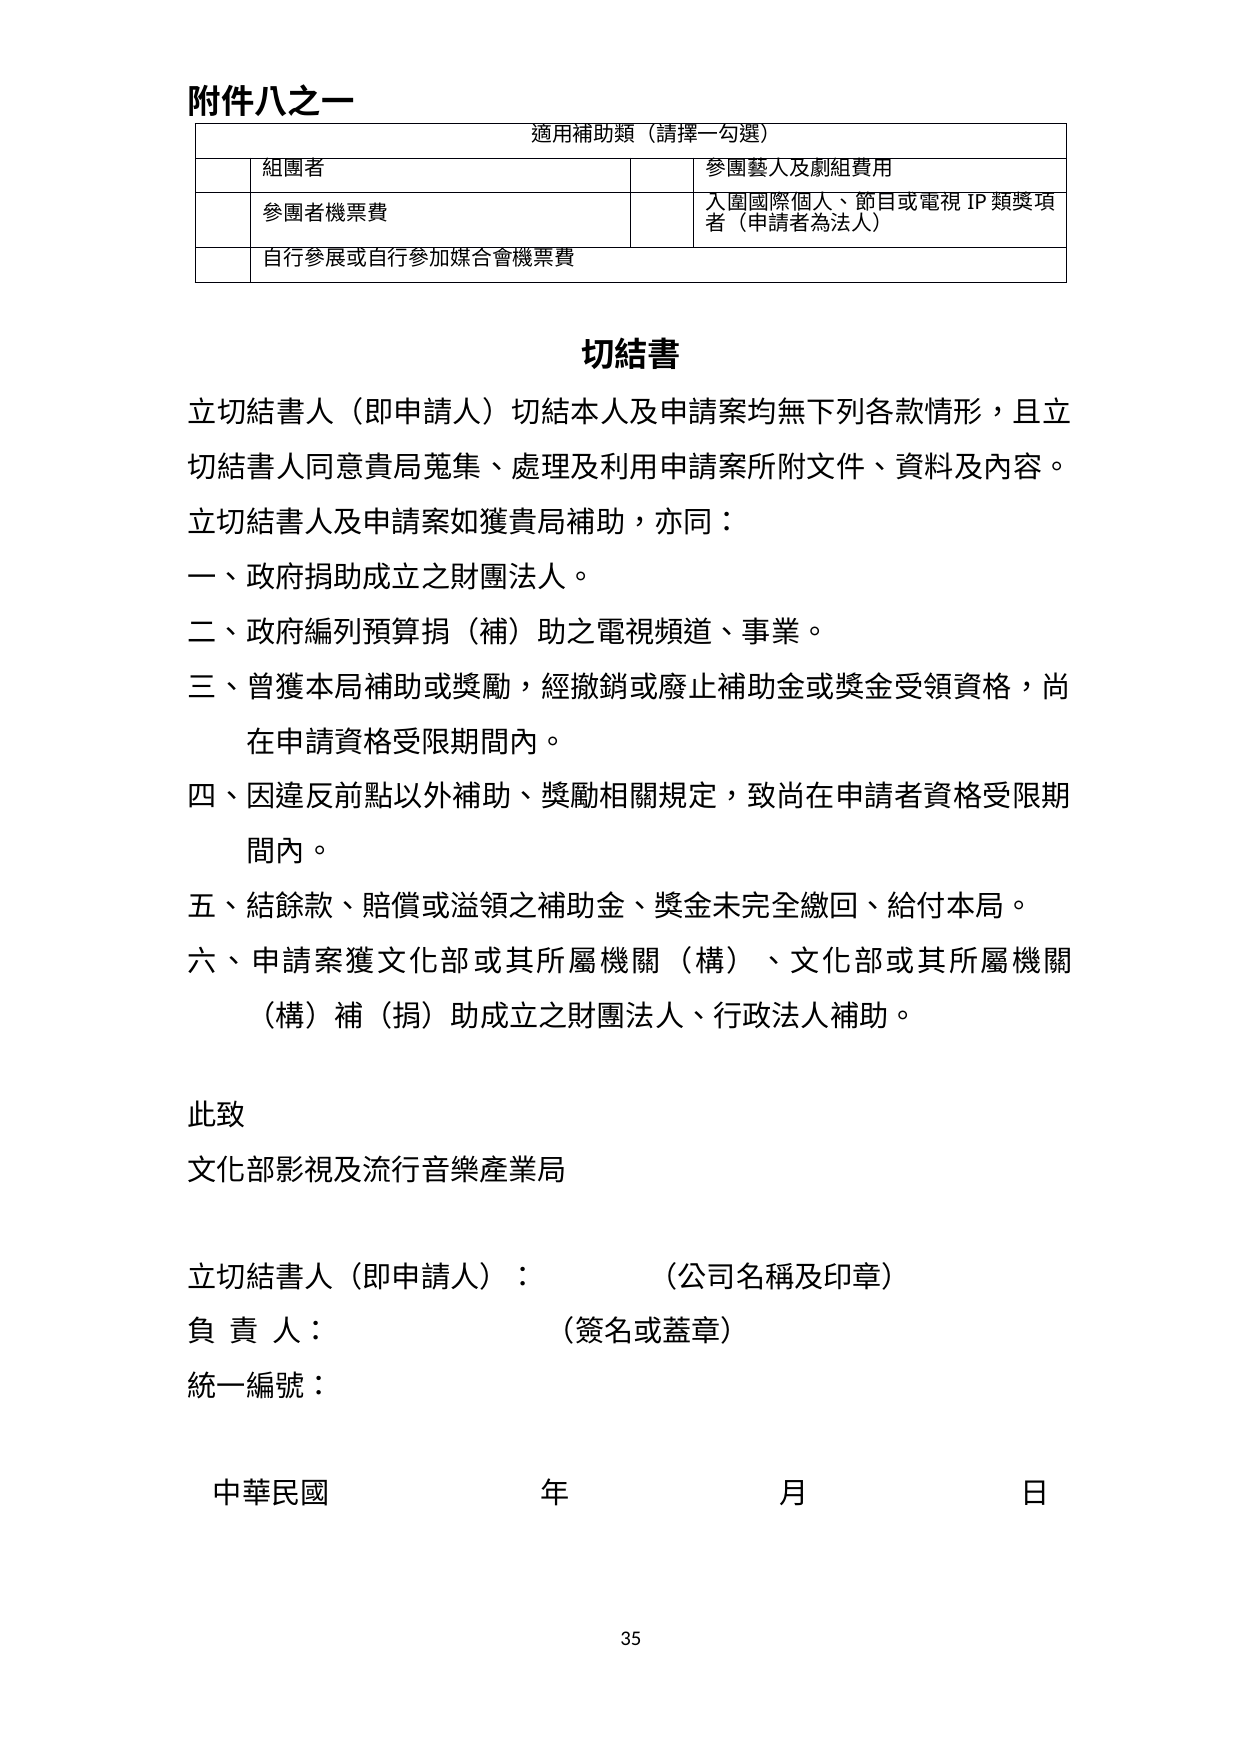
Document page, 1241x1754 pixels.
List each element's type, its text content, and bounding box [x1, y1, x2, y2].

text 一、政府捐助成立之財團法人。 [187, 553, 1074, 596]
table_cell [196, 193, 250, 247]
table_cell [631, 159, 693, 192]
text 立切結書人（即申請人）： （公司名稱及印章） [187, 1253, 1074, 1295]
table_cell [631, 193, 693, 247]
text 此致 [187, 1092, 1074, 1134]
text 三、曾獲本局補助或獎勵，經撤銷或廢止補助金或獎金受領資格，尚在申請資格受限期間內。 [187, 663, 1074, 760]
text 中華民國 年 月 日 [187, 1469, 1074, 1512]
text 文化部影視及流行音樂產業局 [187, 1147, 1074, 1189]
table_cell [196, 159, 250, 192]
text 切結書 [187, 328, 1074, 376]
table_cell 入圍國際個人、節目或電視IP類獎項者（申請者為法人） [694, 193, 1066, 247]
text 二、政府編列預算捐（補）助之電視頻道、事業。 [187, 608, 1074, 651]
text 統一編號： [187, 1363, 1074, 1405]
table_header 適用補助類（請擇一勾選） [196, 124, 1066, 158]
text 立切結書人（即申請人）切結本人及申請案均無下列各款情形，且立切結書人同意貴局蒐集、處理及利用申請案所附文件、資料及內容。立切結書人及申請案如獲貴局補助，亦同： [187, 389, 1074, 541]
text 附件八之一 [187, 75, 1074, 123]
table_cell 參團者機票費 [251, 193, 630, 247]
text 五、結餘款、賠償或溢領之補助金、獎金未完全繳回、給付本局。 [187, 883, 1074, 925]
text 六、申請案獲文化部或其所屬機關（構）、文化部或其所屬機關（構）補（捐）助成立之財團法人、行政法人補助。 [187, 938, 1074, 1035]
table_cell 參團藝人及劇組費用 [694, 159, 1066, 192]
table_cell 自行參展或自行參加媒合會機票費 [251, 248, 1066, 282]
text 負 責 人： （簽名或蓋章） [187, 1308, 1074, 1350]
text 四、因違反前點以外補助、獎勵相關規定，致尚在申請者資格受限期間內。 [187, 773, 1074, 870]
table_cell 組團者 [251, 159, 630, 192]
table_cell [196, 248, 250, 282]
